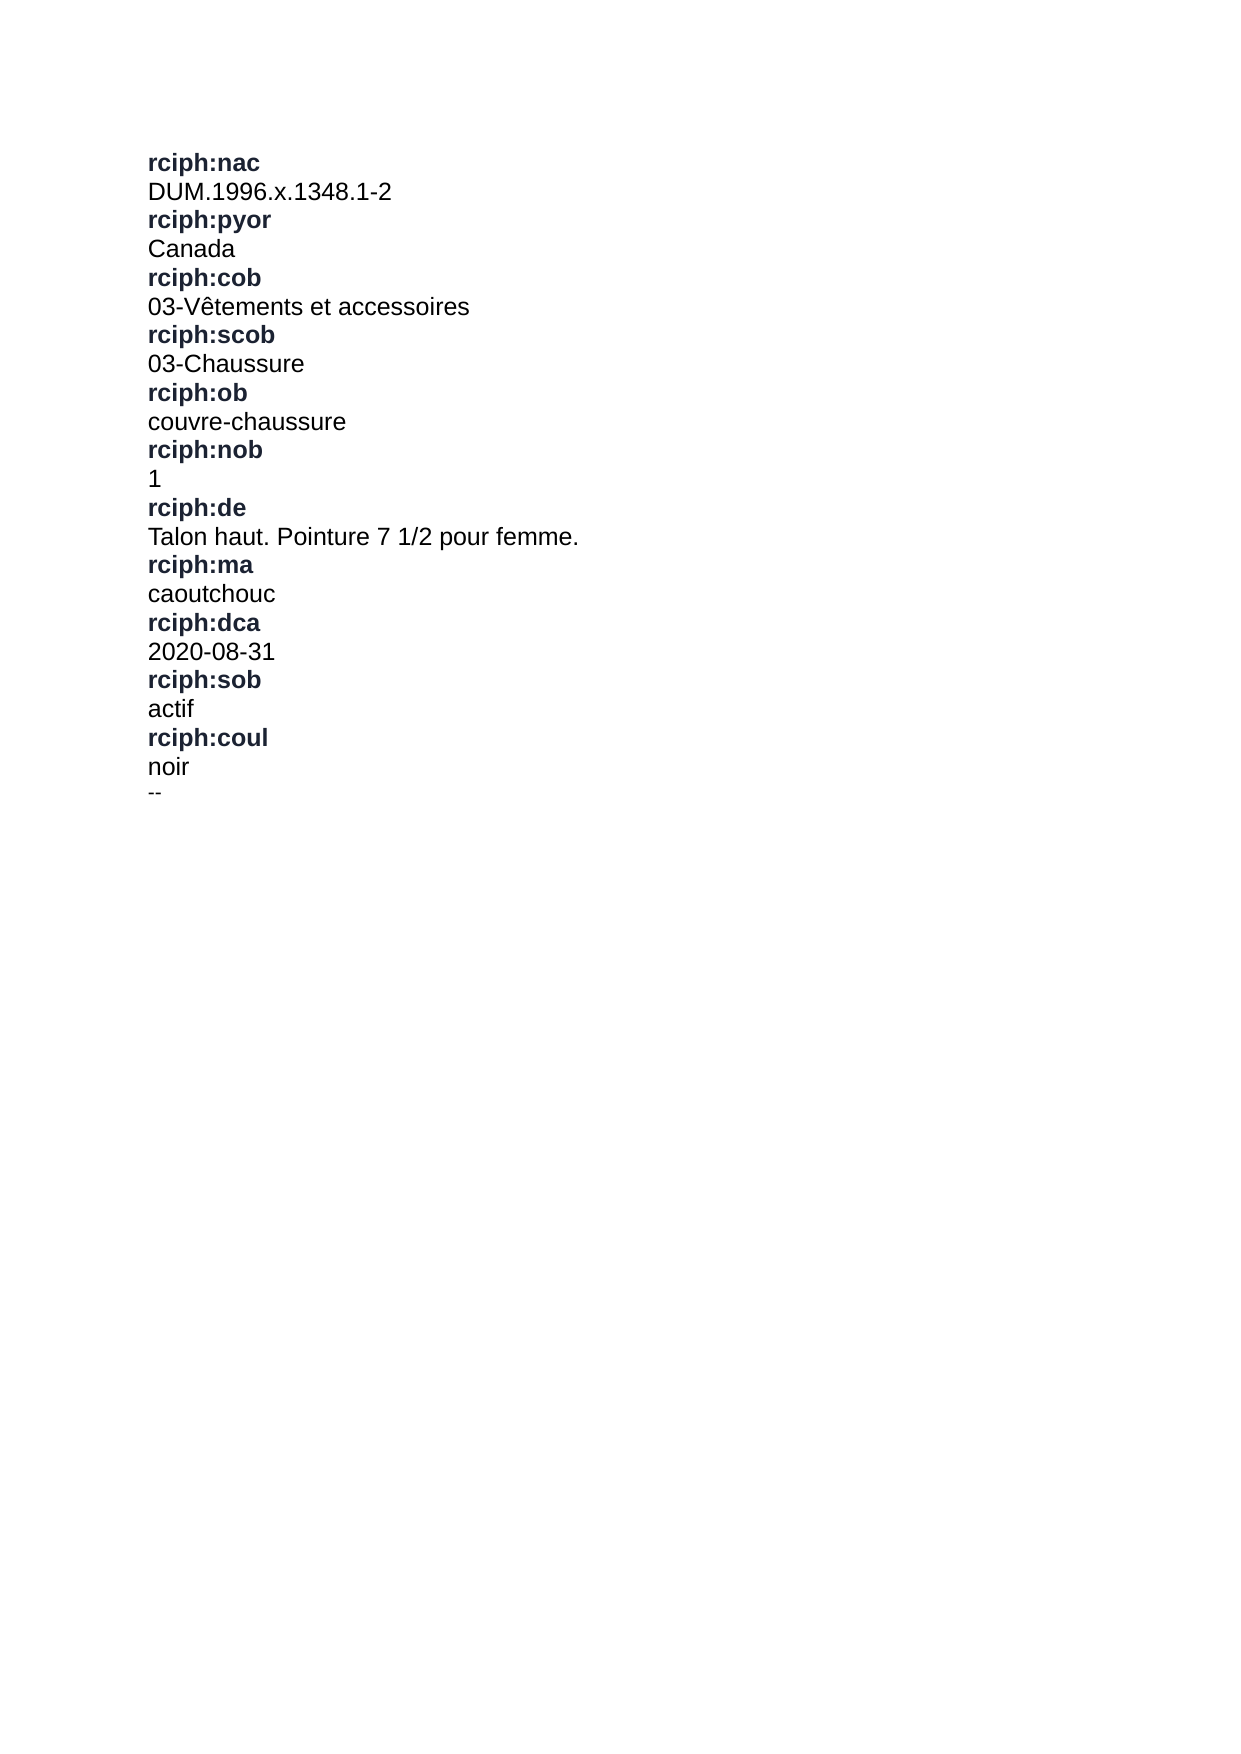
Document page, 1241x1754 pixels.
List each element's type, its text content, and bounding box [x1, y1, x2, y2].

text actif [148, 694, 1092, 723]
text rciph:nob [148, 435, 1092, 464]
text rciph:ob [148, 378, 1092, 406]
text rciph:de [148, 493, 1092, 521]
text rciph:ma [148, 550, 1092, 579]
text 2020-08-31 [148, 636, 1092, 665]
text noir [148, 751, 1092, 780]
text DUM.1996.x.1348.1-2 [148, 176, 1092, 205]
text 03-Chaussure [148, 349, 1092, 378]
text rciph:scob [148, 320, 1092, 349]
text couvre-chaussure [148, 406, 1092, 435]
text 1 [148, 464, 1092, 493]
text rciph:sob [148, 665, 1092, 694]
text Talon haut. Pointure 7 1/2 pour femme. [148, 521, 1092, 550]
text rciph:nac [148, 148, 1092, 176]
text Canada [148, 234, 1092, 263]
text rciph:pyor [148, 205, 1092, 234]
text rciph:cob [148, 263, 1092, 291]
text -- [148, 780, 1092, 804]
text 03-Vêtements et accessoires [148, 291, 1092, 320]
text rciph:coul [148, 723, 1092, 751]
text rciph:dca [148, 608, 1092, 636]
text caoutchouc [148, 579, 1092, 608]
